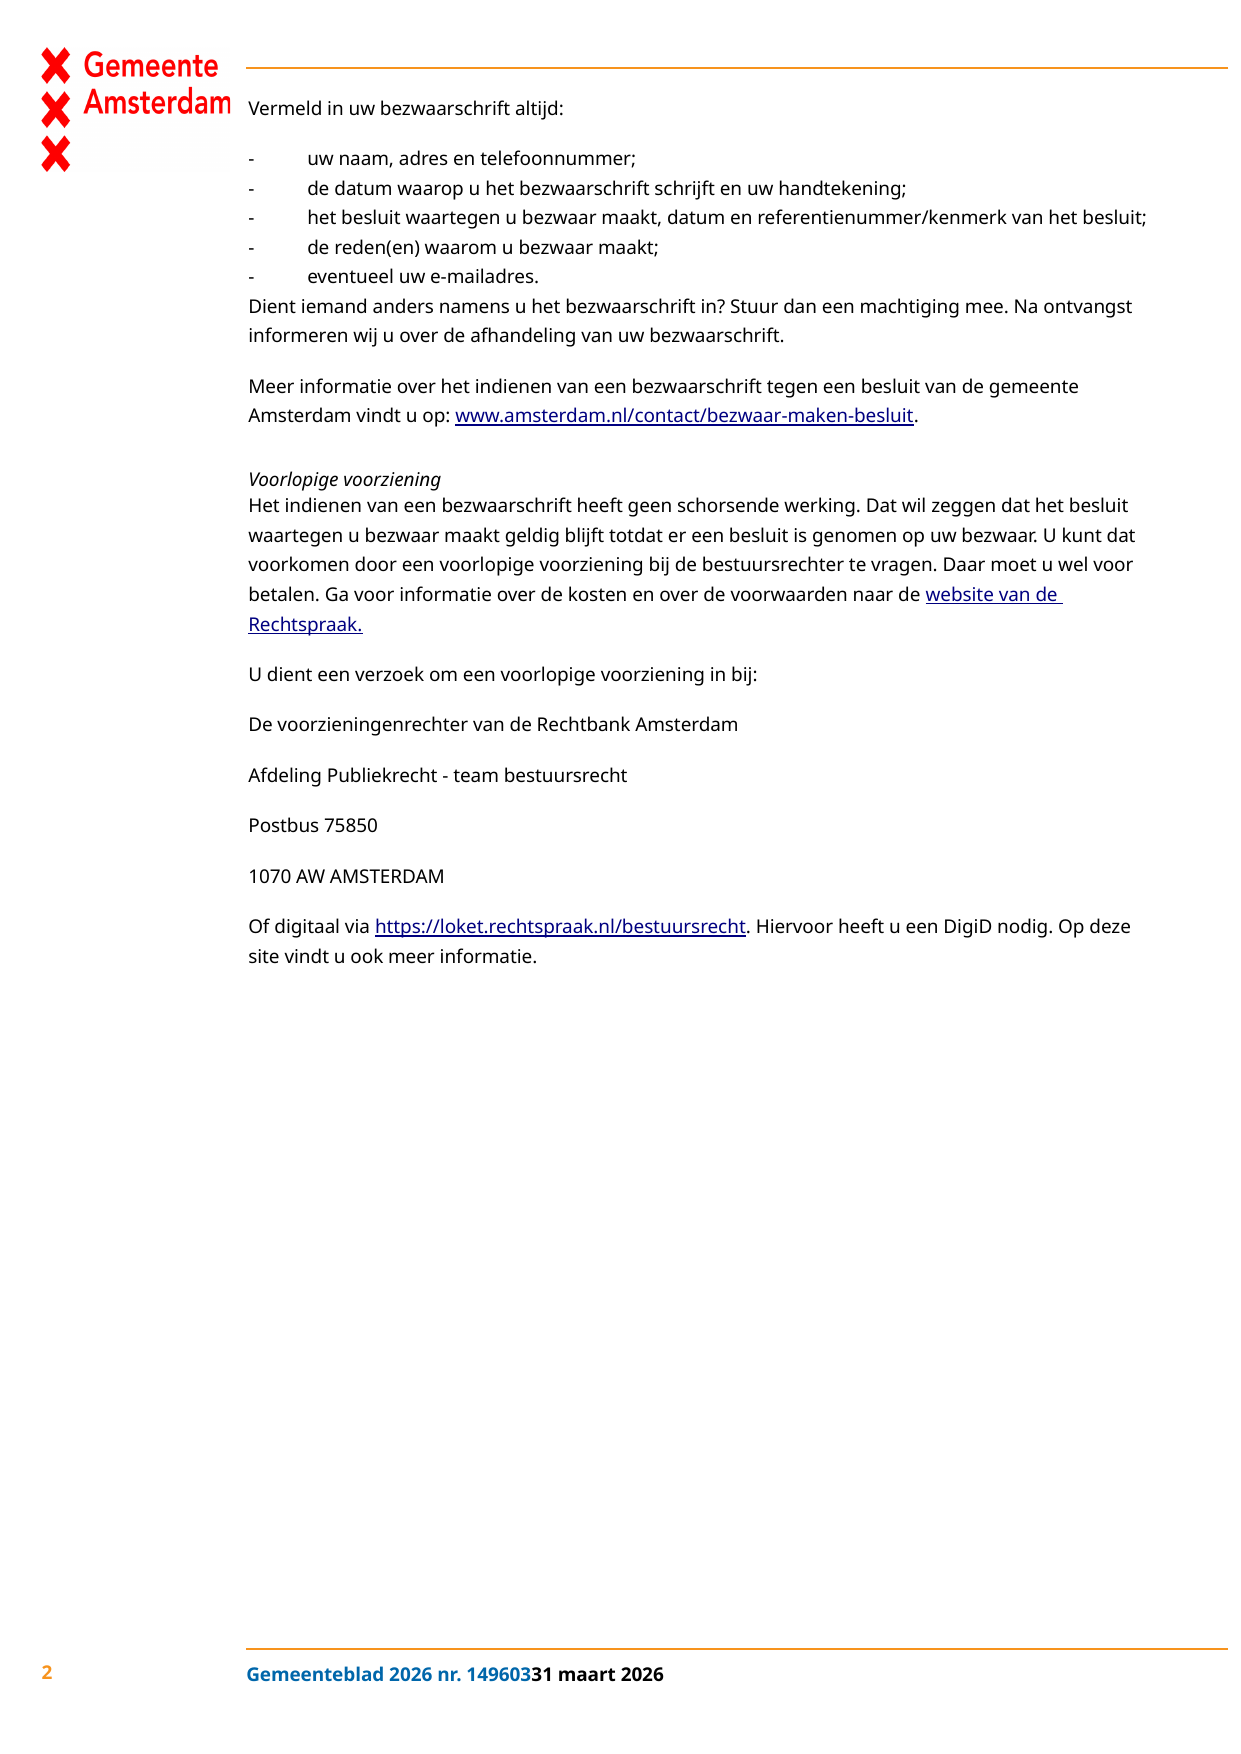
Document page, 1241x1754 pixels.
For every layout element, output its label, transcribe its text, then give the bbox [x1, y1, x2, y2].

text Het indienen van een bezwaarschrift heeft geen schorsende werking. Dat wil zeggen dat het besluit waartegen u bezwaar maakt geldig blijft totdat er een besluit is genomen op uw bezwaar. U kunt dat voorkomen door een voorlopige voorziening bij de bestuursrechter te vragen. Daar moet u wel voor betalen. Ga voor informatie over de kosten en over de voorwaarden naar de website van de Rechtspraak. [248, 492, 1152, 636]
list uw naam, adres en telefoonnummer; [248, 145, 1152, 171]
text Voorlopige voorziening [248, 467, 1152, 492]
list eventueel uw e-mailadres. [248, 263, 1152, 289]
list de datum waarop u het bezwaarschrift schrijft en uw handtekening; [248, 175, 1152, 201]
list het besluit waartegen u bezwaar maakt, datum en referentienummer/kenmerk van het besluit; [248, 204, 1152, 230]
text Vermeld in uw bezwaarschrift altijd: [248, 95, 1152, 121]
text Dient iemand anders namens u het bezwaarschrift in? Stuur dan een machtiging mee. Na ontvangst informeren wij u over de afhandeling van uw bezwaarschrift. [248, 293, 1152, 348]
list de reden(en) waarom u bezwaar maakt; [248, 234, 1152, 260]
picture [41, 47, 231, 172]
text Of digitaal via https://loket.rechtspraak.nl/bestuursrecht. Hiervoor heeft u een DigiD nodig. Op deze site vindt u ook meer informatie. [248, 913, 1152, 968]
text Meer informatie over het indienen van een bezwaarschrift tegen een besluit van de gemeente Amsterdam vindt u op: www.amsterdam.nl/contact/bezwaar-maken-besluit. [248, 373, 1152, 428]
text U dient een verzoek om een voorlopige voorziening in bij: [248, 661, 1152, 687]
text 1070 AW AMSTERDAM [248, 863, 1152, 888]
text Postbus 75850 [248, 812, 1152, 838]
text De voorzieningenrechter van de Rechtbank Amsterdam [248, 712, 1152, 737]
text Afdeling Publiekrecht - team bestuursrecht [248, 762, 1152, 788]
